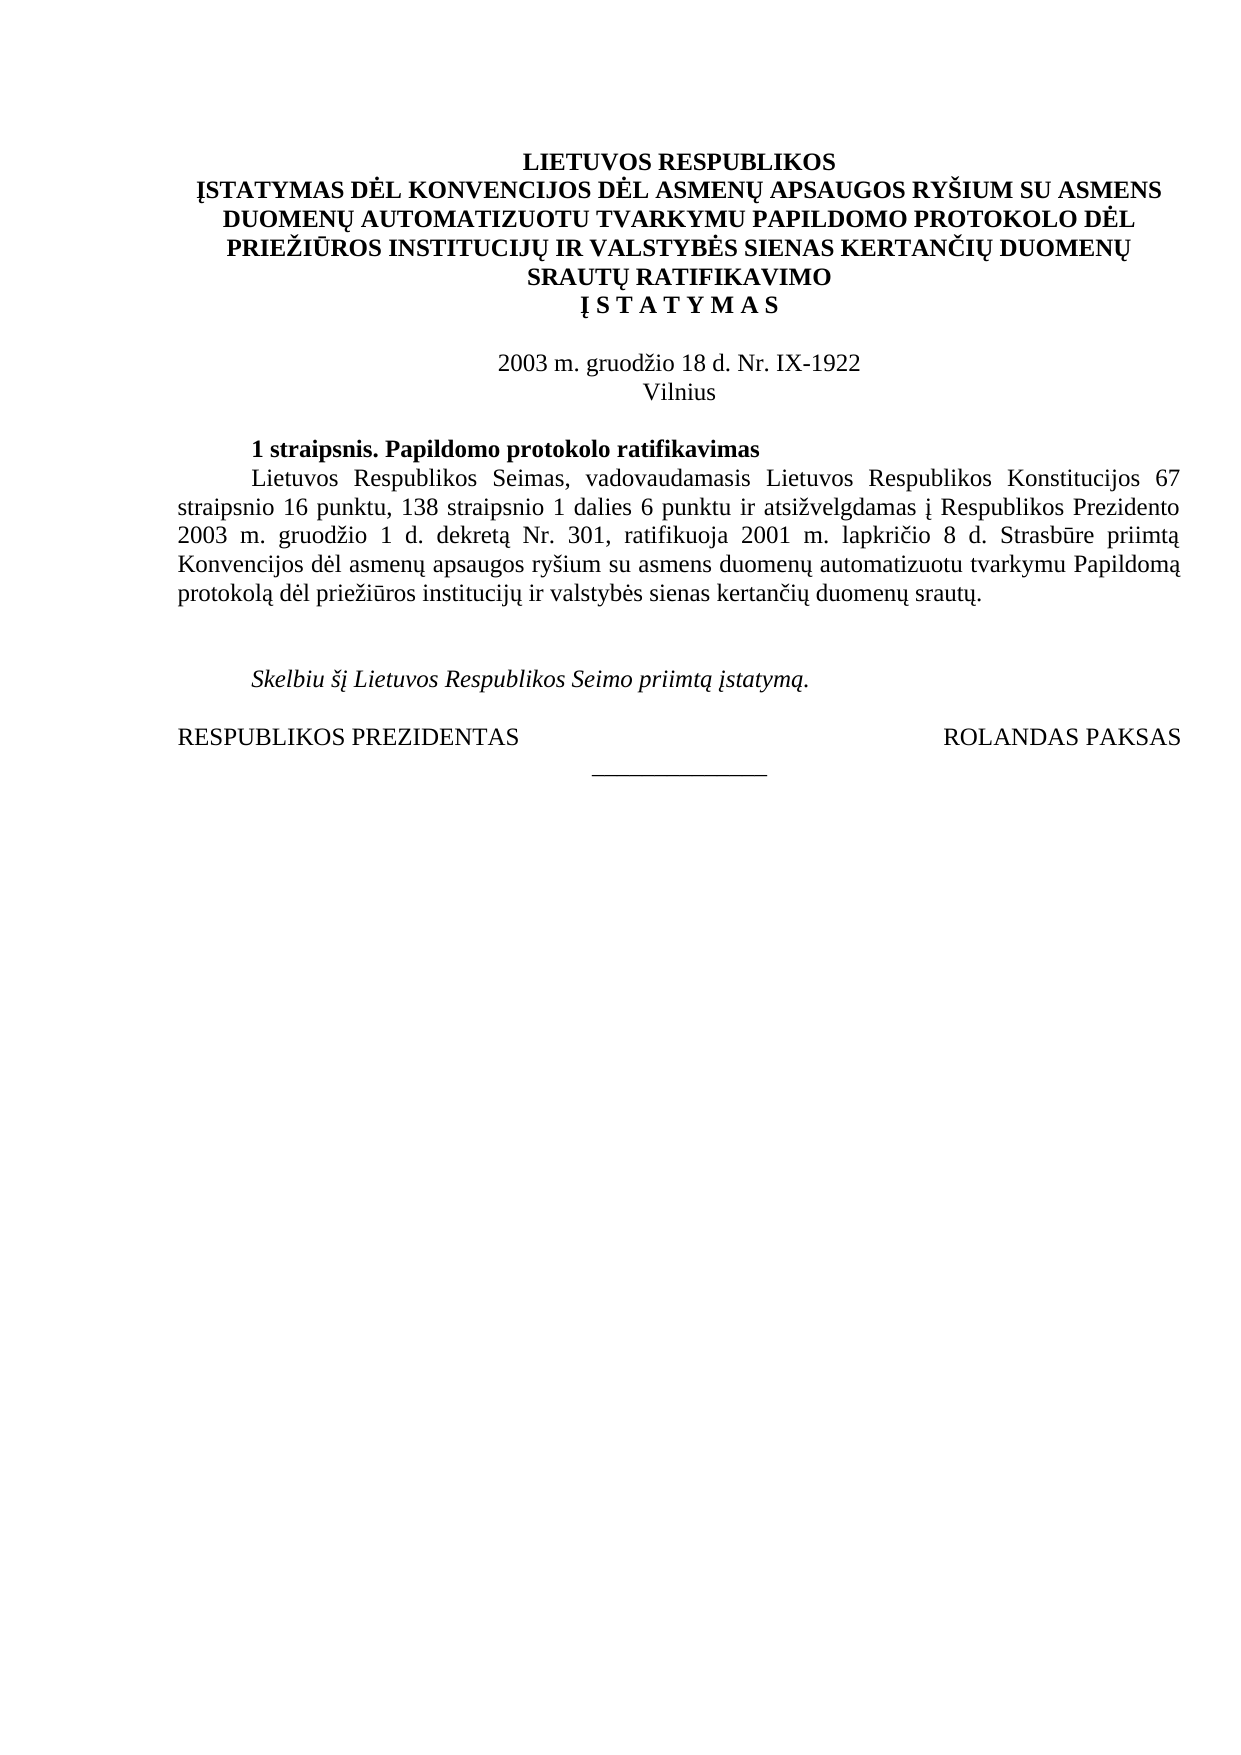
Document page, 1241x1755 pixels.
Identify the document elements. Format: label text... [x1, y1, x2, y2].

text Lietuvos Respublikos Seimas, vadovaudamasis Lietuvos Respublikos Konstitucijos 67 straipsnio 16 punktu, 138 straipsnio 1 dalies 6 punktu ir atsižvelgdamas į Respublikos Prezidento 2003 m. gruodžio 1 d. dekretą Nr. 301, ratifikuoja 2001 m. lapkričio 8 d. Strasbūre priimtą Konvencijos dėl asmenų apsaugos ryšium su asmens duomenų automatizuotu tvarkymu Papildomą protokolą dėl priežiūros institucijų ir valstybės sienas kertančių duomenų srautų. [177, 463, 1181, 607]
text Skelbiu šį Lietuvos Respublikos Seimo priimtą įstatymą. [177, 664, 1181, 693]
text RESPUBLIKOS PREZIDENTAS ROLANDAS PAKSAS [177, 722, 1181, 751]
text LIETUVOS RESPUBLIKOS [177, 147, 1181, 176]
text Vilnius [177, 377, 1181, 406]
text 1 straipsnis. Papildomo protokolo ratifikavimas [177, 434, 1181, 463]
text ______________ [177, 751, 1181, 779]
text ĮSTATYMAS DĖL KONVENCIJOS DĖL ASMENŲ APSAUGOS RYŠIUM SU ASMENS DUOMENŲ AUTOMATIZUOTU TVARKYMU PAPILDOMO PROTOKOLO DĖL PRIEŽIŪROS INSTITUCIJŲ IR VALSTYBĖS SIENAS KERTANČIŲ DUOMENŲ SRAUTŲ RATIFIKAVIMO [177, 176, 1181, 291]
text 2003 m. gruodžio 18 d. Nr. IX-1922 [177, 348, 1181, 377]
text Į S T A T Y M A S [177, 291, 1181, 319]
